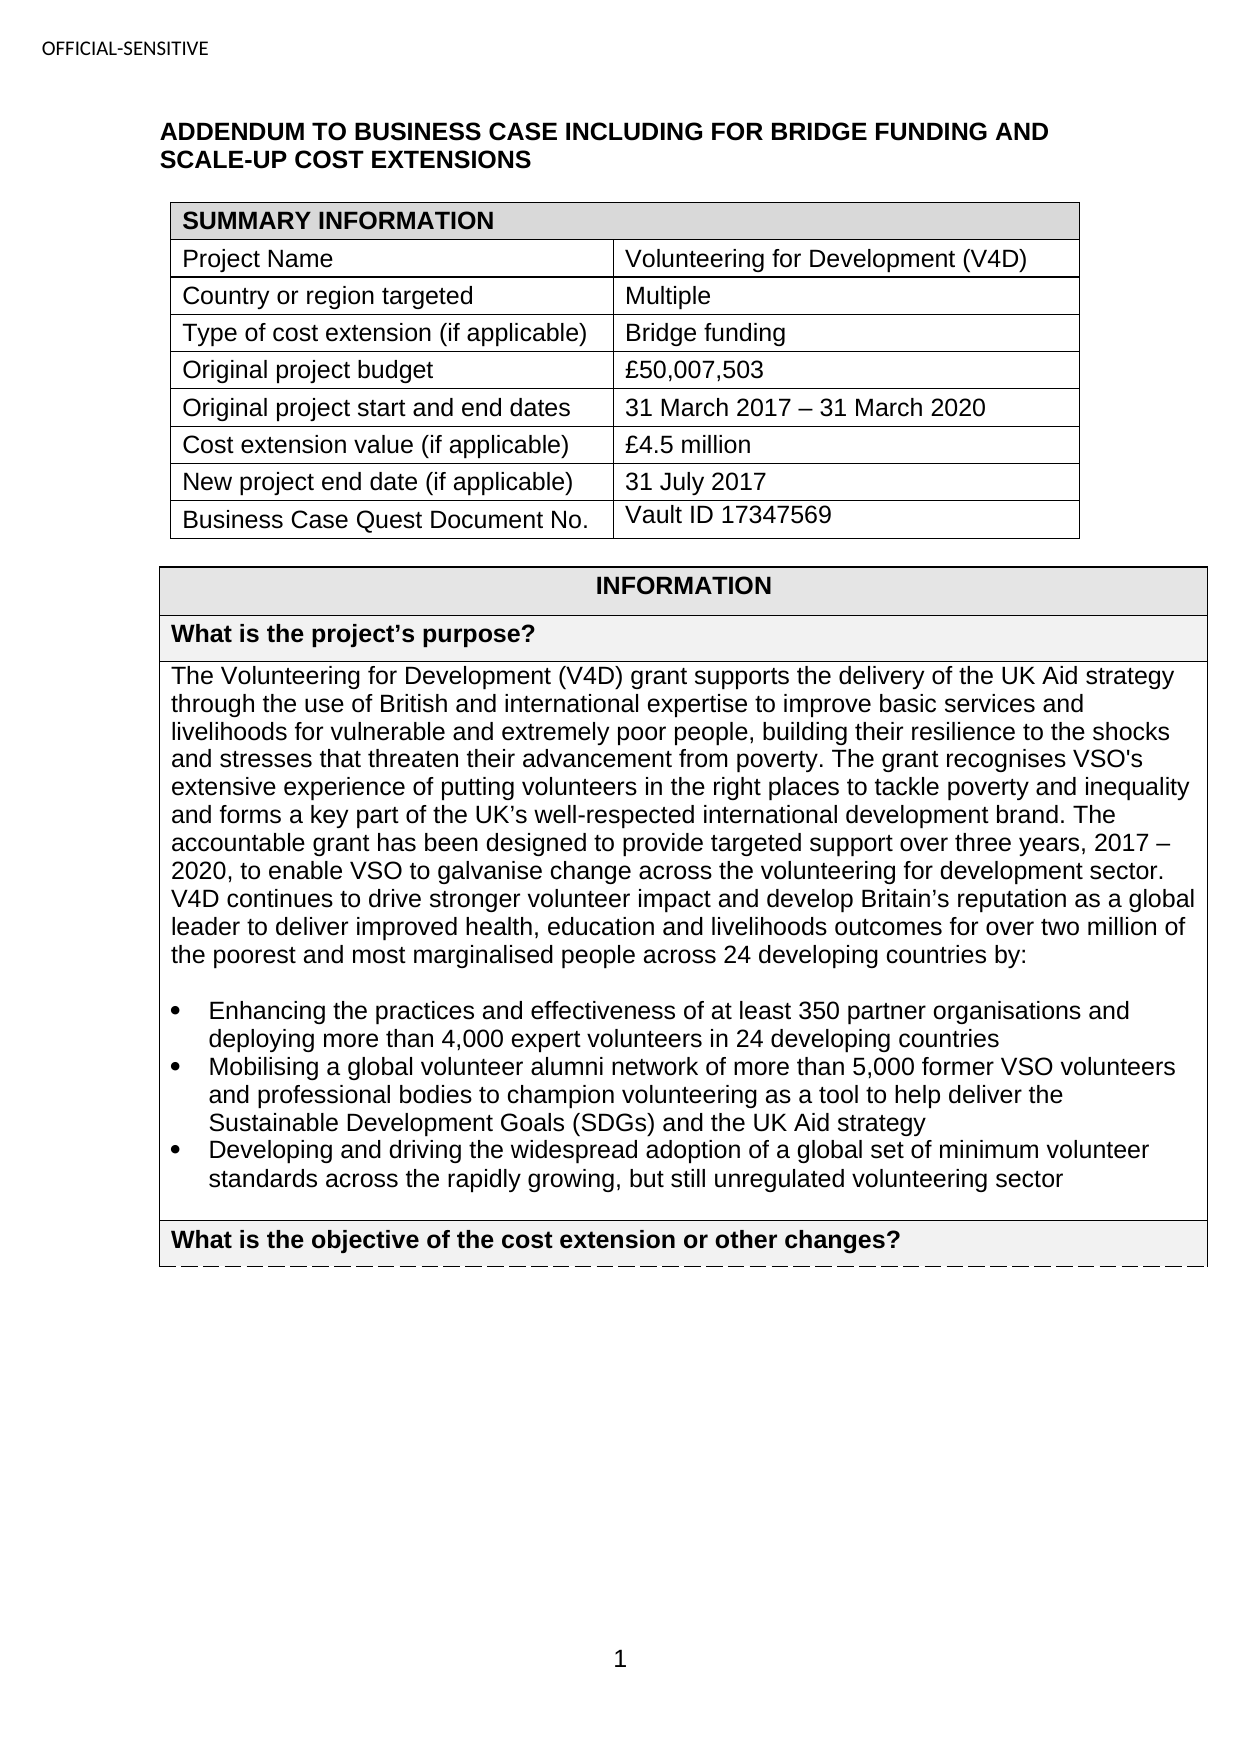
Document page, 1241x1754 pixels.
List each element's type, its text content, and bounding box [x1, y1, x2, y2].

table_header [614, 203, 1079, 239]
table_cell Country or region targeted [171, 278, 613, 314]
table_cell £4.5 million [614, 427, 1079, 463]
table_cell 31 March 2017 – 31 March 2020 [614, 389, 1079, 426]
table_cell Business Case Quest Document No. [171, 501, 613, 537]
table_cell Volunteering for Development (V4D) [614, 240, 1079, 276]
table_cell Cost extension value (if applicable) [171, 427, 613, 463]
table_cell New project end date (if applicable) [171, 464, 613, 500]
table_cell 31 July 2017 [614, 464, 1079, 500]
table_cell Original project budget [171, 352, 613, 388]
table_cell The Volunteering for Development (V4D) grant supports the delivery of the UK Aid strategy through the use of British and international expertise to improve basic services and livelihoods for vulnerable and extremely poor people, building their resilience to the shocks and stresses that threaten their advancement from poverty. The grant recognises VSO's extensive experience of putting volunteers in the right places to tackle poverty and inequality and forms a key part of the UK’s well-respected international development brand. The accountable grant has been designed to provide targeted support over three years, 2017 – 2020, to enable VSO to galvanise change across the volunteering for development sector. V4D continues to drive stronger volunteer impact and develop Britain’s reputation as a global leader to deliver improved health, education and livelihoods outcomes for over two million of the poorest and most marginalised people across 24 developing countries by: Enhancing the practices and effectiveness of at least 350 partner organisations and deploying more than 4,000 expert volunteers in 24 developing countries Mobilising a global volunteer alumni network of more than 5,000 former VSO volunteers and professional bodies to champion volunteering as a tool to help deliver the Sustainable Development Goals (SDGs) and the UK Aid strategy Developing and driving the widespread adoption of a global set of minimum volunteer standards across the rapidly growing, but still unregulated volunteering sector [160, 662, 1207, 1220]
table_cell Bridge funding [614, 315, 1079, 351]
table_header SUMMARY INFORMATION [171, 203, 614, 239]
table_cell Vault ID 17347569 [614, 501, 1079, 537]
table_cell £50,007,503 [614, 352, 1079, 388]
table_cell Original project start and end dates [171, 389, 613, 426]
table_cell Type of cost extension (if applicable) [171, 315, 613, 351]
table_cell Project Name [171, 240, 613, 276]
table_header INFORMATION [160, 568, 1207, 615]
table_cell Multiple [614, 278, 1079, 314]
text ADDENDUM TO BUSINESS CASE INCLUDING FOR BRIDGE FUNDING AND SCALE-UP COST EXTENSIONS [159, 118, 1096, 174]
table_cell What is the objective of the cost extension or other changes? [160, 1221, 1207, 1266]
table_cell What is the project’s purpose? [160, 616, 1207, 661]
